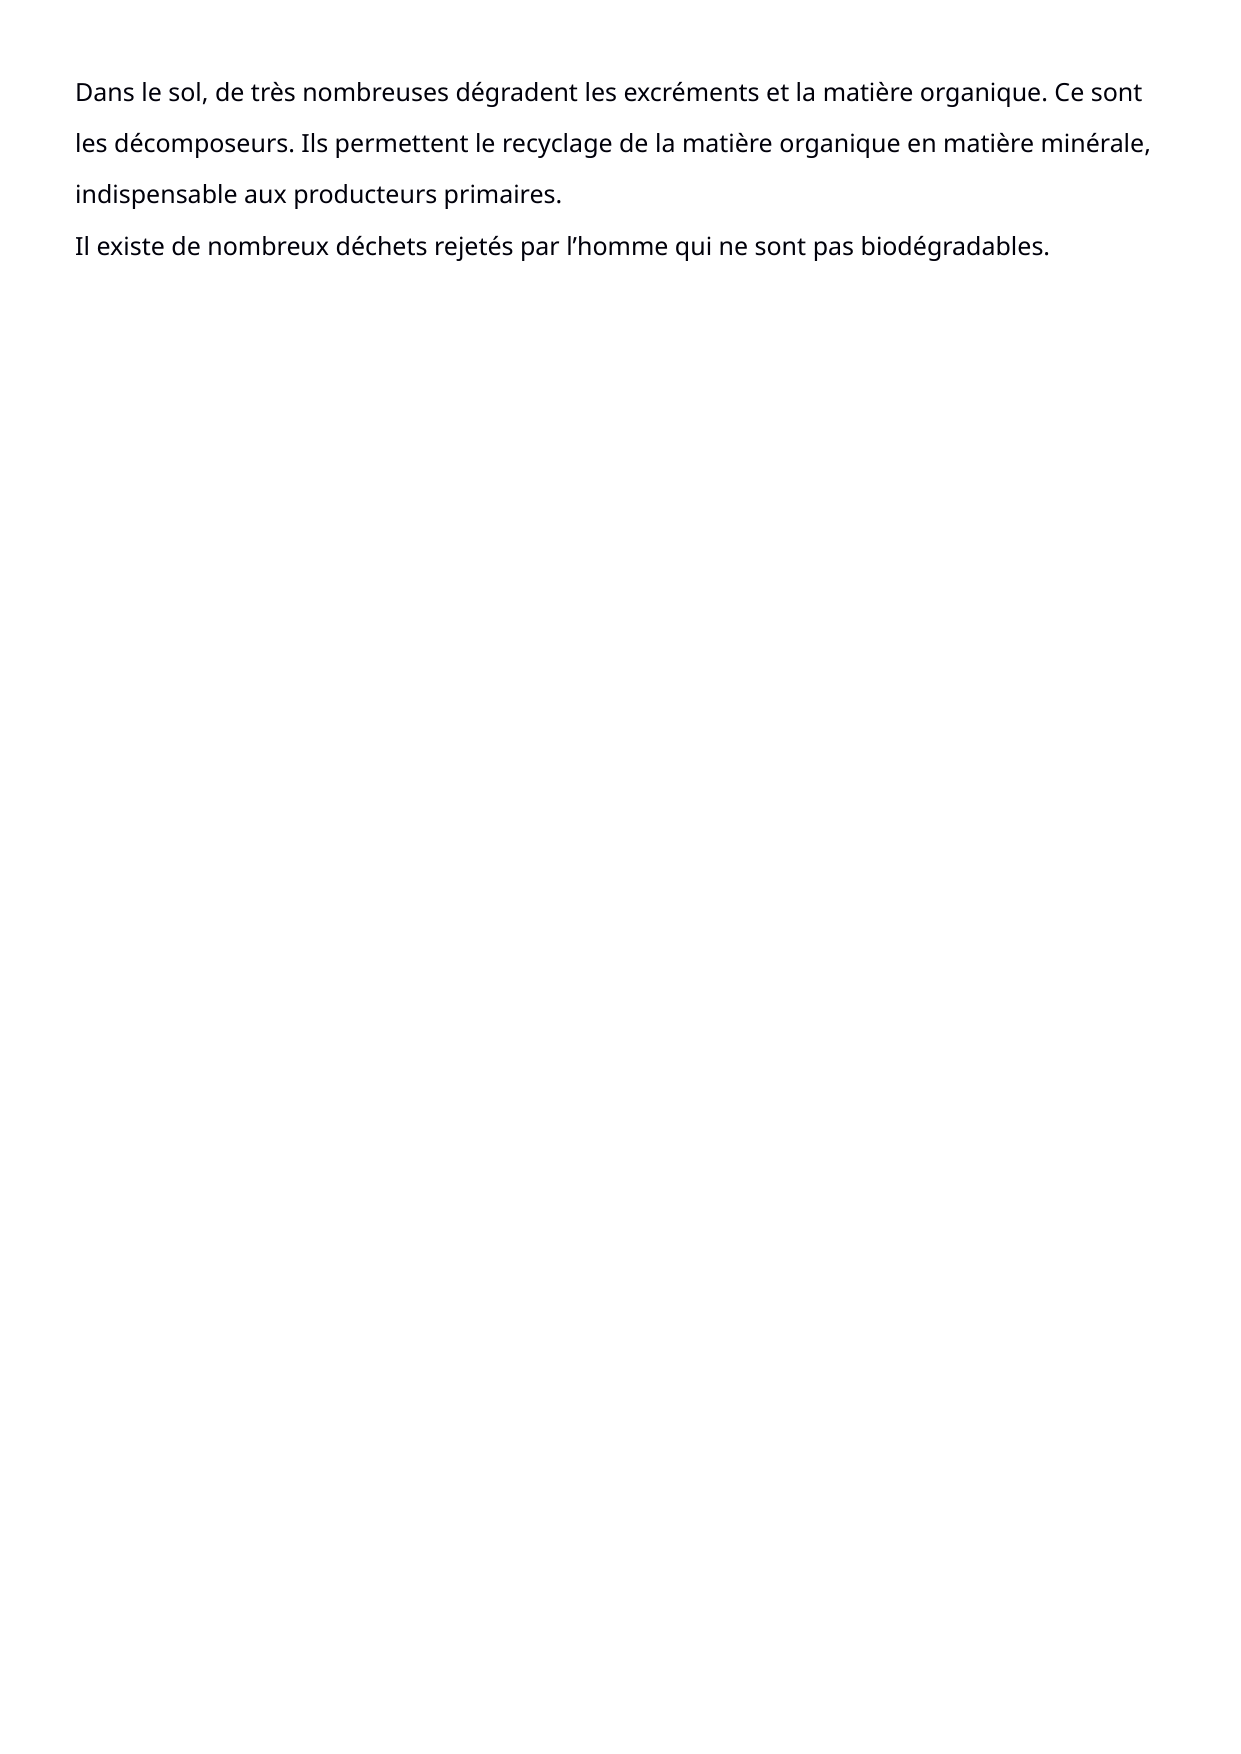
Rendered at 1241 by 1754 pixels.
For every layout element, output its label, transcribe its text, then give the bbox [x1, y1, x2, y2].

text Dans le sol, de très nombreuses dégradent les excréments et la matière organique. Ce sont les décomposeurs. Ils permettent le recyclage de la matière organique en matière minérale, indispensable aux producteurs primaires. [75, 75, 1165, 211]
text Il existe de nombreux déchets rejetés par l’homme qui ne sont pas biodégradables. [75, 228, 1165, 262]
